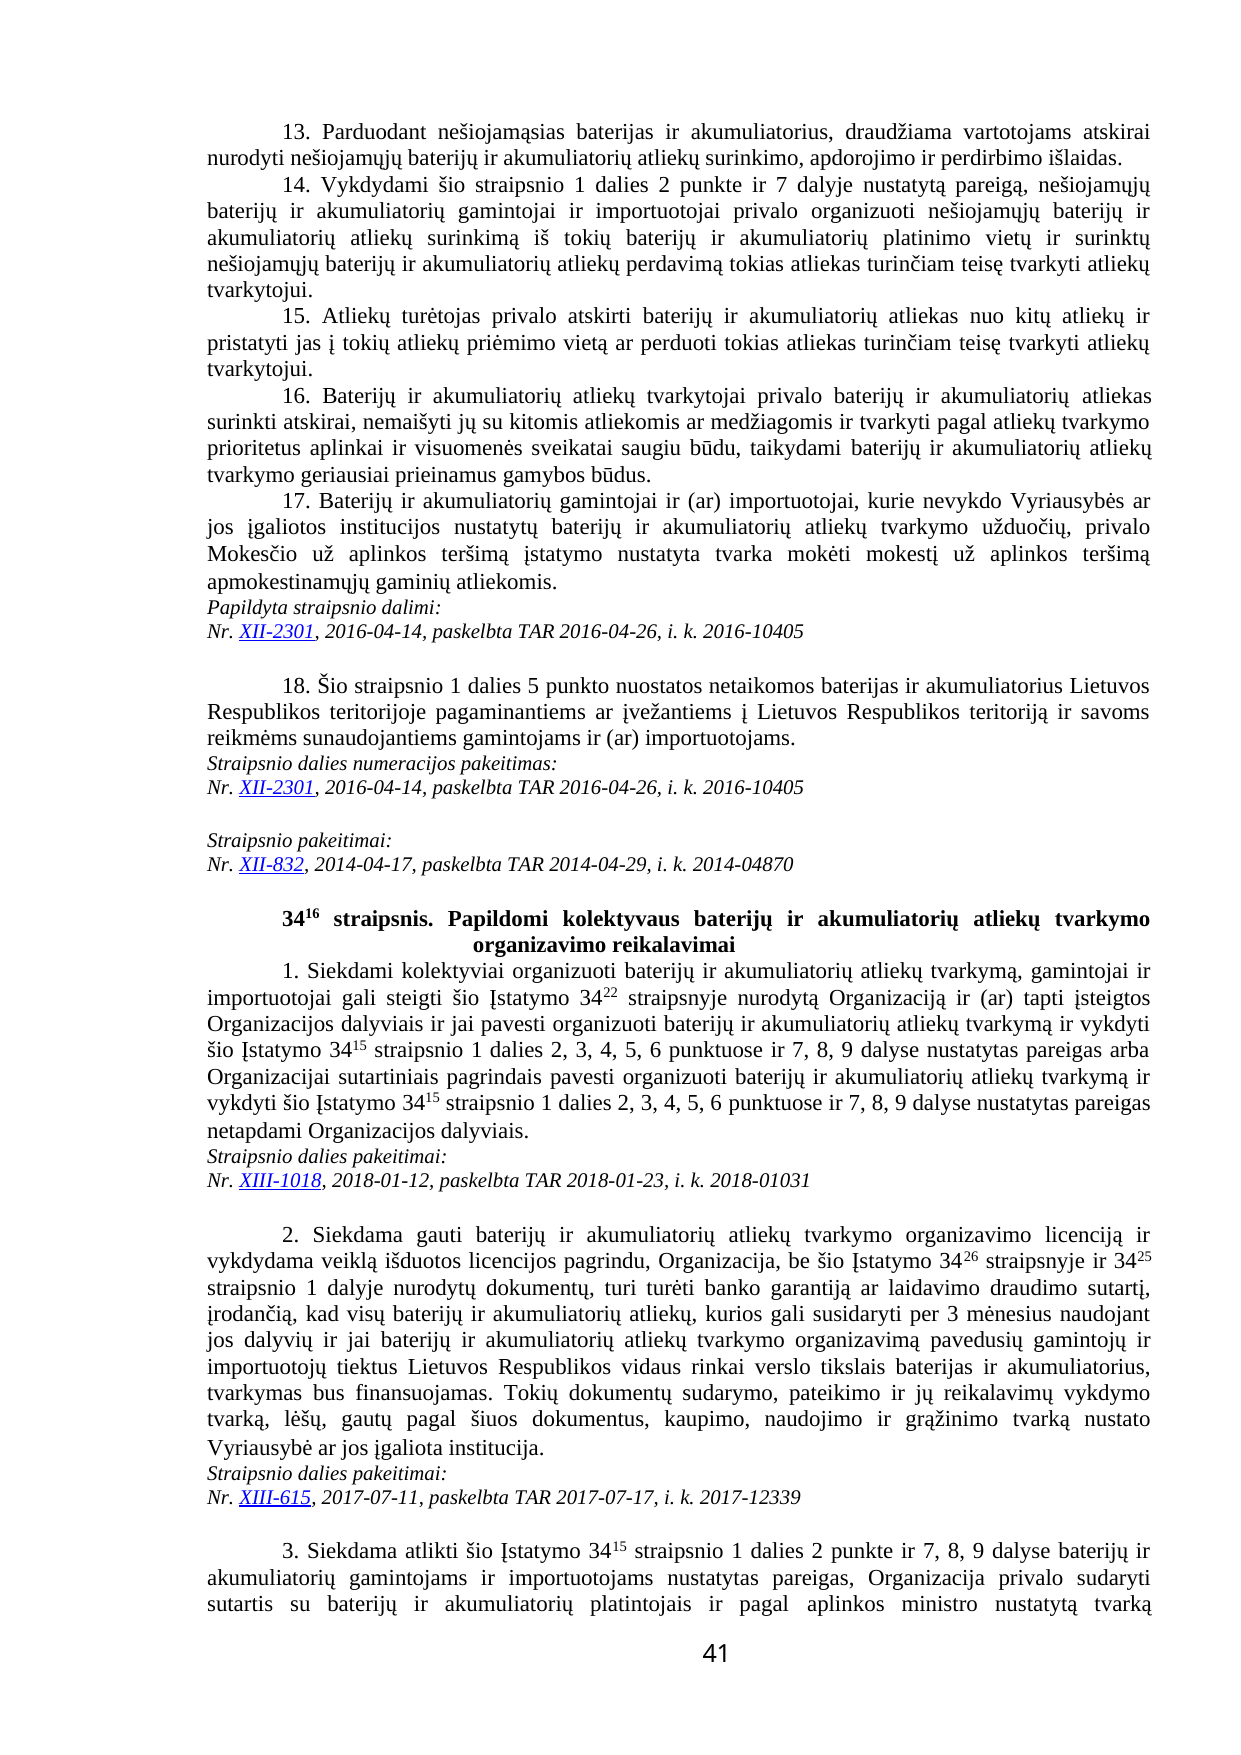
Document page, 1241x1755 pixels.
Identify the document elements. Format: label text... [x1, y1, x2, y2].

text Nr. XII-2301, 2016-04-14, paskelbta TAR 2016-04-26, i. k. 2016-10405 [207, 775, 1152, 799]
text 1. Siekdami kolektyviai organizuoti baterijų ir akumuliatorių atliekų tvarkymą, gamintojai ir importuotojai gali steigti šio Įstatymo 3422 straipsnyje nurodytą Organizaciją ir (ar) tapti įsteigtos Organizacijos dalyviais ir jai pavesti organizuoti baterijų ir akumuliatorių atliekų tvarkymą ir vykdyti šio Įstatymo 3415 straipsnio 1 dalies 2, 3, 4, 5, 6 punktuose ir 7, 8, 9 dalyse nustatytas pareigas arba Organizacijai sutartiniais pagrindais pavesti organizuoti baterijų ir akumuliatorių atliekų tvarkymą ir vykdyti šio Įstatymo 3415 straipsnio 1 dalies 2, 3, 4, 5, 6 punktuose ir 7, 8, 9 dalyse nustatytas pareigas netapdami Organizacijos dalyviais. [207, 957, 1152, 1144]
text 3416 straipsnis. Papildomi kolektyvaus baterijų ir akumuliatorių atliekų tvarkymo organizavimo reikalavimai [282, 904, 1152, 957]
text Straipsnio pakeitimai: [207, 828, 1152, 852]
text Papildyta straipsnio dalimi: [207, 595, 1152, 619]
text Straipsnio dalies numeracijos pakeitimas: [207, 751, 1152, 775]
text 16. Baterijų ir akumuliatorių atliekų tvarkytojai privalo baterijų ir akumuliatorių atliekas surinkti atskirai, nemaišyti jų su kitomis atliekomis ar medžiagomis ir tvarkyti pagal atliekų tvarkymo prioritetus aplinkai ir visuomenės sveikatai saugiu būdu, taikydami baterijų ir akumuliatorių atliekų tvarkymo geriausiai prieinamus gamybos būdus. [207, 382, 1152, 487]
text 14. Vykdydami šio straipsnio 1 dalies 2 punkte ir 7 dalyje nustatytą pareigą, nešiojamųjų baterijų ir akumuliatorių gamintojai ir importuotojai privalo organizuoti nešiojamųjų baterijų ir akumuliatorių atliekų surinkimą iš tokių baterijų ir akumuliatorių platinimo vietų ir surinktų nešiojamųjų baterijų ir akumuliatorių atliekų perdavimą tokias atliekas turinčiam teisę tvarkyti atliekų tvarkytojui. [207, 171, 1152, 303]
text Straipsnio dalies pakeitimai: [207, 1144, 1152, 1168]
text Nr. XIII-1018, 2018-01-12, paskelbta TAR 2018-01-23, i. k. 2018-01031 [207, 1168, 1152, 1192]
text 17. Baterijų ir akumuliatorių gamintojai ir (ar) importuotojai, kurie nevykdo Vyriausybės ar jos įgaliotos institucijos nustatytų baterijų ir akumuliatorių atliekų tvarkymo užduočių, privalo Mokesčio už aplinkos teršimą įstatymo nustatyta tvarka mokėti mokestį už aplinkos teršimą apmokestinamųjų gaminių atliekomis. [207, 487, 1152, 595]
text 2. Siekdama gauti baterijų ir akumuliatorių atliekų tvarkymo organizavimo licenciją ir vykdydama veiklą išduotos licencijos pagrindu, Organizacija, be šio Įstatymo 3426 straipsnyje ir 3425 straipsnio 1 dalyje nurodytų dokumentų, turi turėti banko garantiją ar laidavimo draudimo sutartį, įrodančią, kad visų baterijų ir akumuliatorių atliekų, kurios gali susidaryti per 3 mėnesius naudojant jos dalyvių ir jai baterijų ir akumuliatorių atliekų tvarkymo organizavimą pavedusių gamintojų ir importuotojų tiektus Lietuvos Respublikos vidaus rinkai verslo tikslais baterijas ir akumuliatorius, tvarkymas bus finansuojamas. Tokių dokumentų sudarymo, pateikimo ir jų reikalavimų vykdymo tvarką, lėšų, gautų pagal šiuos dokumentus, kaupimo, naudojimo ir grąžinimo tvarką nustato Vyriausybė ar jos įgaliota institucija. [207, 1221, 1152, 1461]
text 13. Parduodant nešiojamąsias baterijas ir akumuliatorius, draudžiama vartotojams atskirai nurodyti nešiojamųjų baterijų ir akumuliatorių atliekų surinkimo, apdorojimo ir perdirbimo išlaidas. [207, 118, 1152, 171]
text Nr. XII-2301, 2016-04-14, paskelbta TAR 2016-04-26, i. k. 2016-10405 [207, 619, 1152, 643]
text Nr. XII-832, 2014-04-17, paskelbta TAR 2014-04-29, i. k. 2014-04870 [207, 852, 1152, 876]
text 18. Šio straipsnio 1 dalies 5 punkto nuostatos netaikomos baterijas ir akumuliatorius Lietuvos Respublikos teritorijoje pagaminantiems ar įvežantiems į Lietuvos Respublikos teritoriją ir savoms reikmėms sunaudojantiems gamintojams ir (ar) importuotojams. [207, 672, 1152, 751]
text Straipsnio dalies pakeitimai: [207, 1461, 1152, 1485]
text 3. Siekdama atlikti šio Įstatymo 3415 straipsnio 1 dalies 2 punkte ir 7, 8, 9 dalyse baterijų ir akumuliatorių gamintojams ir importuotojams nustatytas pareigas, Organizacija privalo sudaryti sutartis su baterijų ir akumuliatorių platintojais ir pagal aplinkos ministro nustatytą tvarką [207, 1537, 1152, 1617]
text Nr. XIII-615, 2017-07-11, paskelbta TAR 2017-07-17, i. k. 2017-12339 [207, 1485, 1152, 1509]
text 15. Atliekų turėtojas privalo atskirti baterijų ir akumuliatorių atliekas nuo kitų atliekų ir pristatyti jas į tokių atliekų priėmimo vietą ar perduoti tokias atliekas turinčiam teisę tvarkyti atliekų tvarkytojui. [207, 303, 1152, 382]
